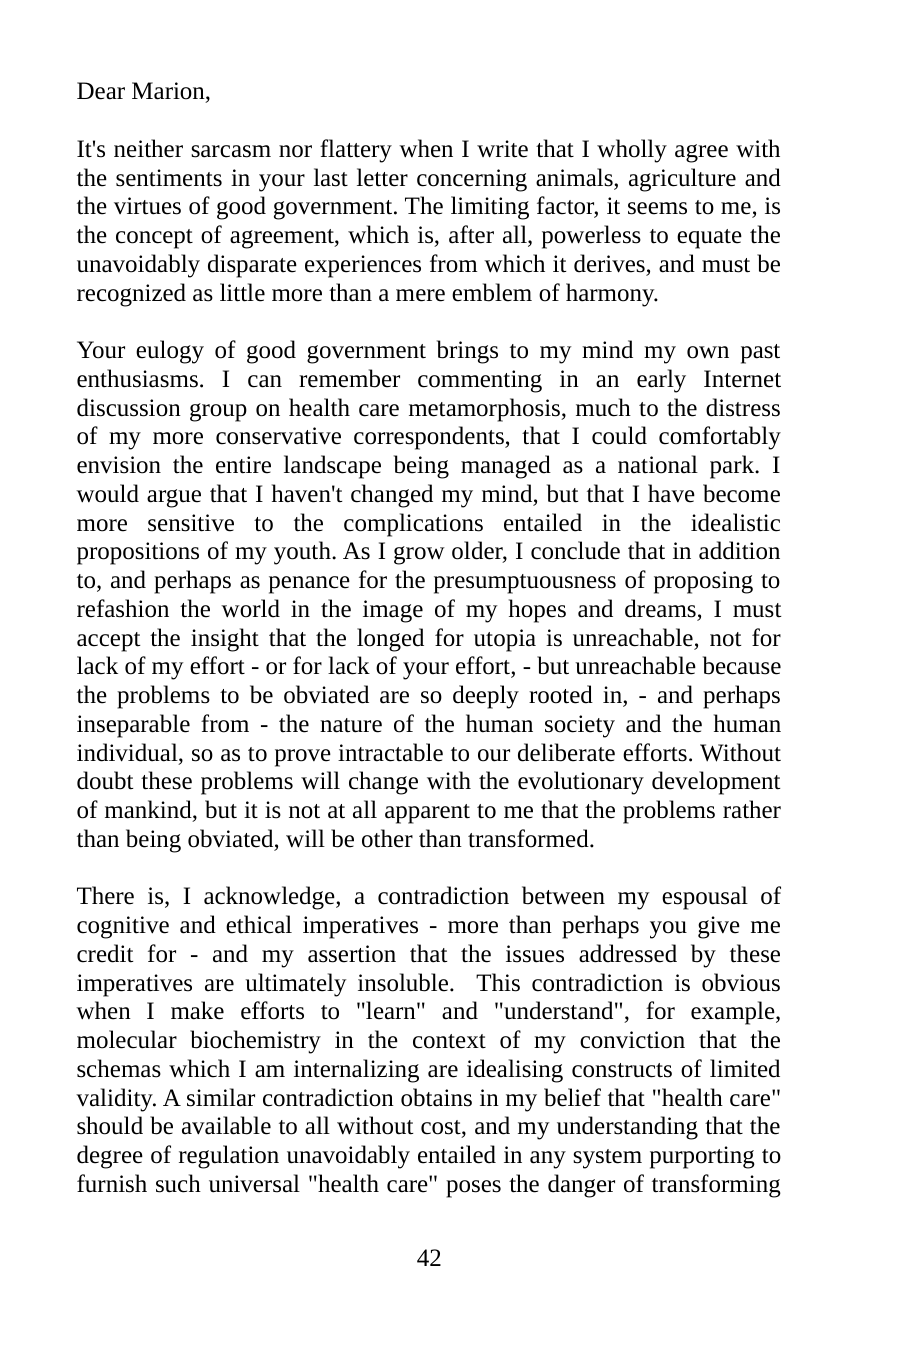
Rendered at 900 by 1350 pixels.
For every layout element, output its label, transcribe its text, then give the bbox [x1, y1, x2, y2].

text There is, I acknowledge, a contradiction between my espousal of cognitive and ethical imperatives - more than perhaps you give me credit for - and my assertion that the issues addressed by these imperatives are ultimately insoluble. This contradiction is obvious when I make efforts to "learn" and "understand", for example, molecular biochemistry in the context of my conviction that the schemas which I am internalizing are idealising constructs of limited validity. A similar contradiction obtains in my belief that "health care" should be available to all without cost, and my understanding that the degree of regulation unavoidably entailed in any system purporting to furnish such universal "health care" poses the danger of transforming [76, 881, 782, 1198]
text Dear Marion, [76, 76, 782, 105]
text Your eulogy of good government brings to my mind my own past enthusiasms. I can remember commenting in an early Internet discussion group on health care metamorphosis, much to the distress of my more conservative correspondents, that I could comfortably envision the entire landscape being managed as a national park. I would argue that I haven't changed my mind, but that I have become more sensitive to the complications entailed in the idealistic propositions of my youth. As I grow older, I conclude that in addition to, and perhaps as penance for the presumptuousness of proposing to refashion the world in the image of my hopes and dreams, I must accept the insight that the longed for utopia is unreachable, not for lack of my effort - or for lack of your effort, - but unreachable because the problems to be obviated are so deeply rooted in, - and perhaps inseparable from - the nature of the human society and the human individual, so as to prove intractable to our deliberate efforts. Without doubt these problems will change with the evolutionary development of mankind, but it is not at all apparent to me that the problems rather than being obviated, will be other than transformed. [76, 335, 782, 853]
text It's neither sarcasm nor flattery when I write that I wholly agree with the sentiments in your last letter concerning animals, agriculture and the virtues of good government. The limiting factor, it seems to me, is the concept of agreement, which is, after all, powerless to equate the unavoidably disparate experiences from which it derives, and must be recognized as little more than a mere emblem of harmony. [76, 134, 782, 306]
